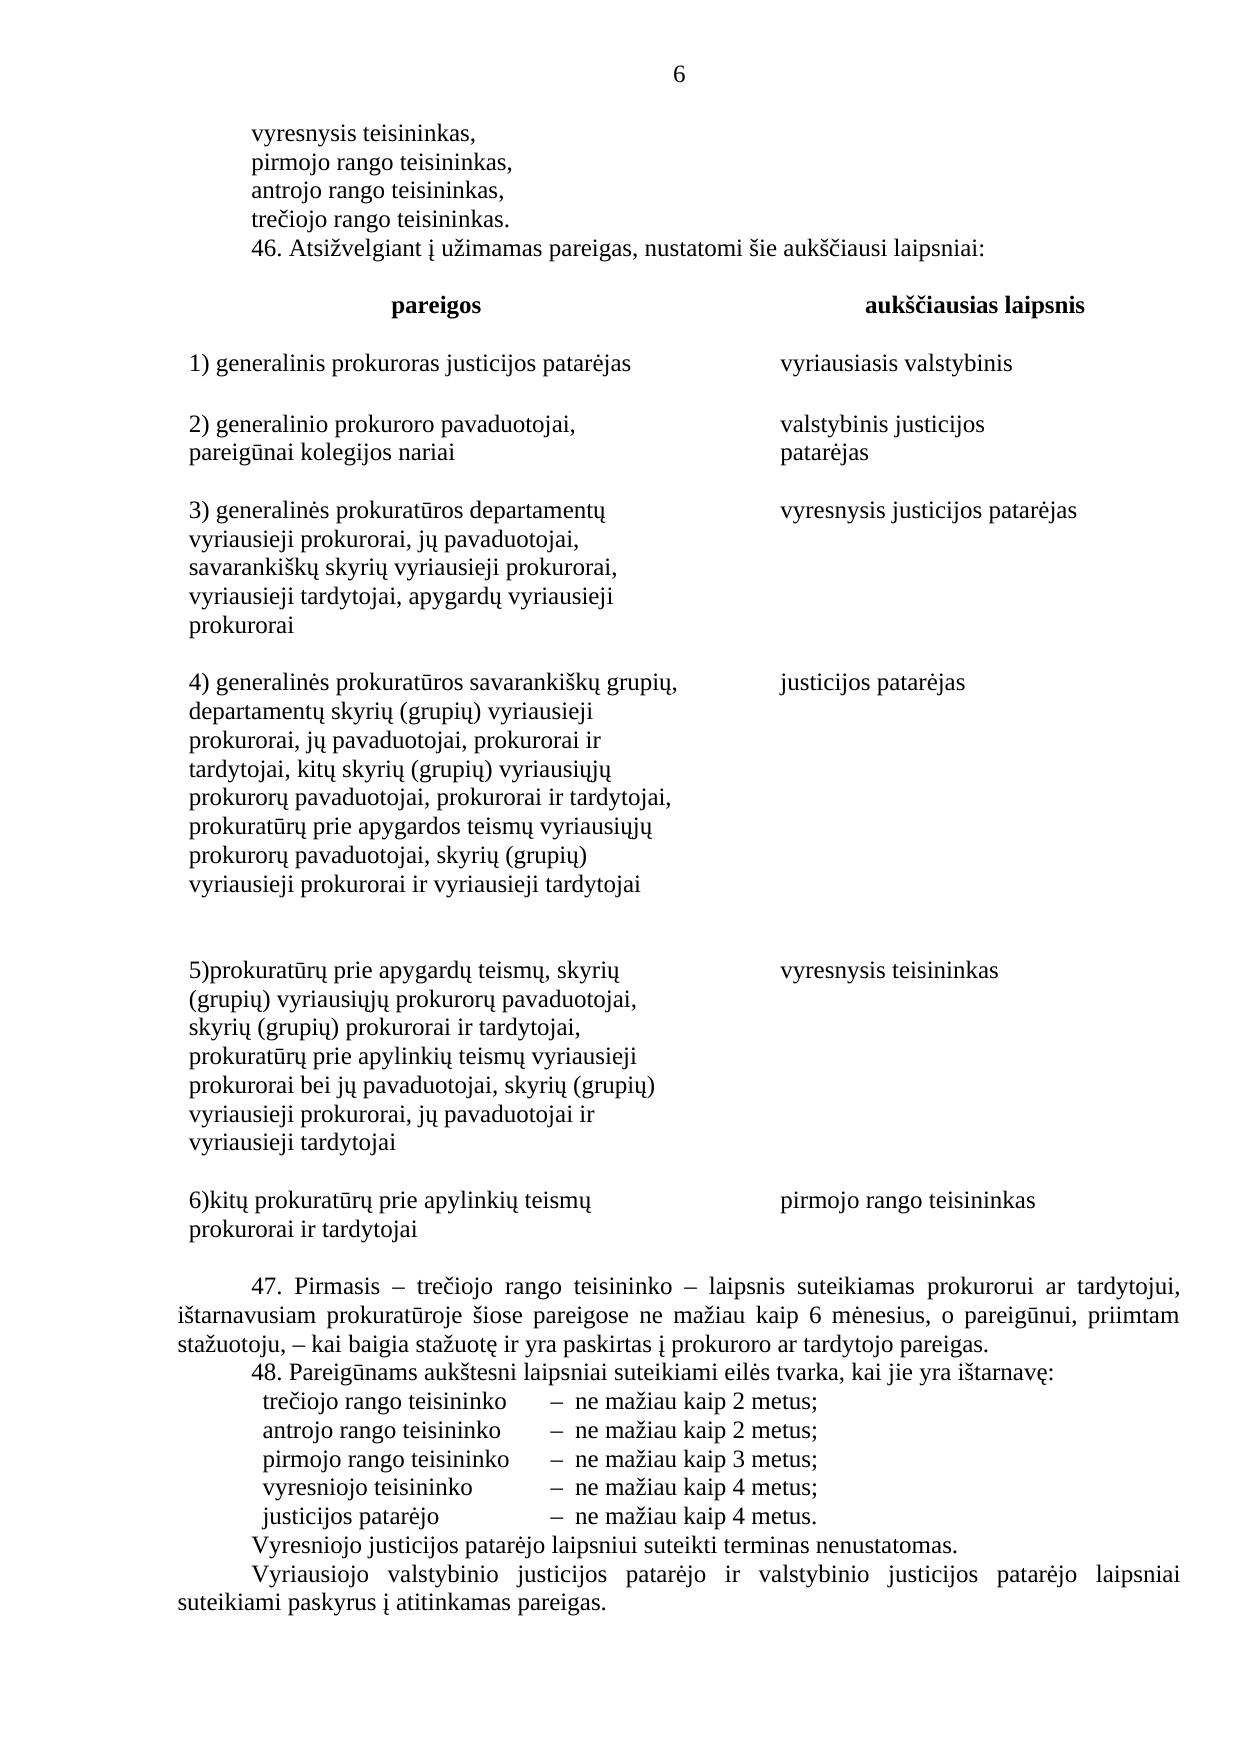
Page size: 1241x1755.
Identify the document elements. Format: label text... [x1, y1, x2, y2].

table_cell [177, 466, 695, 495]
table_cell [695, 1099, 1181, 1127]
table_header ne mažiau kaip 2 metus; [564, 1386, 990, 1415]
table_cell [695, 1013, 1181, 1041]
table_header – [539, 1386, 564, 1415]
table_cell [695, 580, 1181, 609]
table_cell – [539, 1473, 564, 1501]
table_cell vyresnysis teisininkas [695, 955, 1181, 984]
table_cell ne mažiau kaip 3 metus; [564, 1444, 990, 1472]
table_cell vyresniojo teisininko [177, 1473, 539, 1501]
table_cell [695, 1041, 1181, 1070]
text Vyriausiojo valstybinio justicijos patarėjo ir valstybinio justicijos patarėjo laipsniai suteikiami paskyrus į atitinkamas pareigas. [177, 1559, 1181, 1616]
table_cell [695, 319, 1181, 348]
table_cell 4) generalinės prokuratūros savarankiškų grupių, departamentų skyrių (grupių) vyriausieji prokurorai, jų pavaduotojai, prokurorai ir tardytojai, kitų skyrių (grupių) vyriausiųjų prokurorų pavaduotojai, prokurorai ir tardytojai, prokuratūrų prie apygardos teismų vyriausiųjų prokurorų pavaduotojai, skyrių (grupių) vyriausieji prokurorai ir vyriausieji tardytojai [177, 668, 695, 926]
table_cell 6)kitų prokuratūrų prie apylinkių teismų prokurorai ir tardytojai [177, 1185, 695, 1242]
table_cell 1) generalinis prokuroras justicijos patarėjas [177, 348, 695, 380]
text Vyresniojo justicijos patarėjo laipsniui suteikti terminas nenustatomas. [177, 1530, 1181, 1559]
table_cell – [539, 1444, 564, 1472]
text 48. Pareigūnams aukštesni laipsniai suteikiami eilės tvarka, kai jie yra ištarnavę: [177, 1357, 1181, 1386]
table_cell [695, 639, 1181, 667]
table_cell [695, 551, 1181, 580]
table_cell [177, 639, 695, 667]
table_cell vyresnysis justicijos patarėjas [695, 495, 1181, 551]
table_cell [695, 609, 1181, 639]
table_cell justicijos patarėjas [695, 668, 1181, 696]
table_cell [177, 380, 695, 409]
table_cell justicijos patarėjo [177, 1501, 539, 1530]
table_cell [695, 840, 1181, 869]
table_cell [695, 783, 1181, 811]
table_cell [695, 984, 1181, 1012]
table_cell patarėjas [695, 438, 1181, 466]
table_cell [695, 696, 1181, 725]
text antrojo rango teisininkas, [177, 176, 1181, 204]
text vyresnysis teisininkas, [177, 118, 1181, 147]
table_cell [695, 898, 1181, 926]
table_cell [695, 466, 1181, 495]
table_cell [695, 380, 1181, 409]
table_cell [695, 754, 1181, 782]
table_cell valstybinis justicijos [695, 409, 1181, 437]
table_cell 3) generalinės prokuratūros departamentų vyriausieji prokurorai, jų pavaduotojai, savarankiškų skyrių vyriausieji prokurorai, vyriausieji tardytojai, apygardų vyriausieji prokurorai [177, 495, 695, 639]
table_cell [695, 1214, 1181, 1242]
table_cell – [539, 1415, 564, 1444]
table_cell ne mažiau kaip 2 metus; [564, 1415, 990, 1444]
table_cell [695, 1156, 1181, 1185]
table_cell [695, 811, 1181, 840]
table_cell – [539, 1501, 564, 1530]
table_cell 2) generalinio prokuroro pavaduotojai, pareigūnai kolegijos nariai [177, 409, 695, 466]
table_header trečiojo rango teisininko [177, 1386, 539, 1415]
table_cell pirmojo rango teisininko [177, 1444, 539, 1472]
table_cell [177, 926, 695, 955]
table_header pareigos [177, 291, 695, 319]
table_cell [695, 725, 1181, 754]
text 46. Atsižvelgiant į užimamas pareigas, nustatomi šie aukščiausi laipsniai: [177, 233, 1181, 262]
table_cell [177, 319, 695, 348]
table_cell ne mažiau kaip 4 metus. [564, 1501, 990, 1530]
table_cell antrojo rango teisininko [177, 1415, 539, 1444]
table_cell vyriausiasis valstybinis [695, 348, 1181, 380]
table_cell 5)prokuratūrų prie apygardų teismų, skyrių (grupių) vyriausiųjų prokurorų pavaduotojai, skyrių (grupių) prokurorai ir tardytojai, prokuratūrų prie apylinkių teismų vyriausieji prokurorai bei jų pavaduotojai, skyrių (grupių) vyriausieji prokurorai, jų pavaduotojai ir vyriausieji tardytojai [177, 955, 695, 1156]
table_cell [695, 926, 1181, 955]
table_header aukščiausias laipsnis [695, 291, 1181, 319]
table_cell [177, 1156, 695, 1185]
text 47. Pirmasis – trečiojo rango teisininko – laipsnis suteikiamas prokurorui ar tardytojui, ištarnavusiam prokuratūroje šiose pareigose ne mažiau kaip 6 mėnesius, o pareigūnui, priimtam stažuotoju, – kai baigia stažuotę ir yra paskirtas į prokuroro ar tardytojo pareigas. [177, 1271, 1181, 1357]
text trečiojo rango teisininkas. [177, 204, 1181, 233]
table_cell ne mažiau kaip 4 metus; [564, 1473, 990, 1501]
table_cell [695, 1128, 1181, 1156]
table_cell pirmojo rango teisininkas [695, 1185, 1181, 1214]
table_cell [695, 869, 1181, 897]
table_cell [695, 1070, 1181, 1099]
text pirmojo rango teisininkas, [177, 147, 1181, 176]
